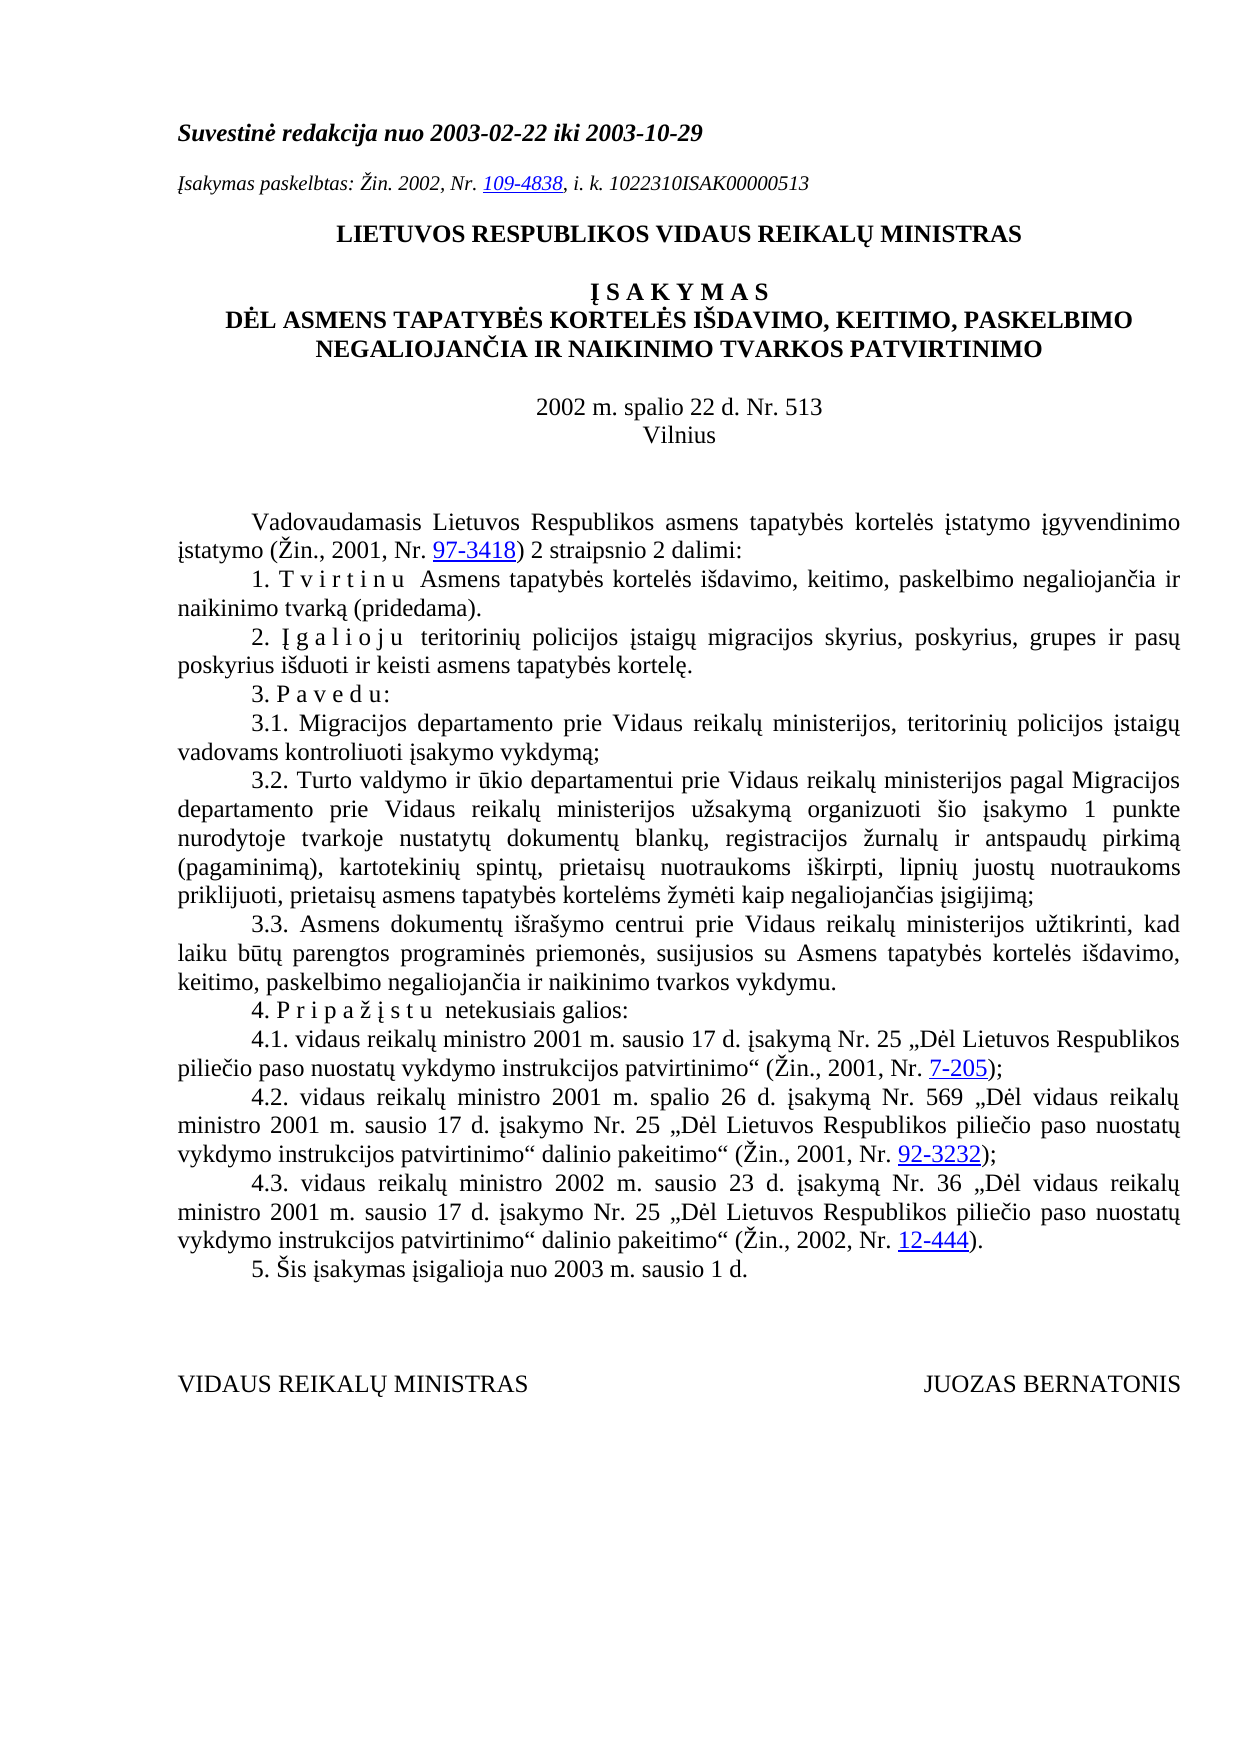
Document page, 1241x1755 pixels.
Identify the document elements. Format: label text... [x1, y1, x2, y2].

text 2. Įgalioju teritorinių policijos įstaigų migracijos skyrius, poskyrius, grupes ir pasų poskyrius išduoti ir keisti asmens tapatybės kortelę. [177, 622, 1181, 679]
text Vadovaudamasis Lietuvos Respublikos asmens tapatybės kortelės įstatymo įgyvendinimo įstatymo (Žin., 2001, Nr. 97-3418) 2 straipsnio 2 dalimi: [177, 507, 1181, 564]
text Vilnius [177, 420, 1181, 449]
text 4.2. vidaus reikalų ministro 2001 m. spalio 26 d. įsakymą Nr. 569 „Dėl vidaus reikalų ministro 2001 m. sausio 17 d. įsakymo Nr. 25 „Dėl Lietuvos Respublikos piliečio paso nuostatų vykdymo instrukcijos patvirtinimo“ dalinio pakeitimo“ (Žin., 2001, Nr. 92-3232); [177, 1082, 1181, 1168]
text 3. Pavedu: [177, 679, 1181, 708]
text Suvestinė redakcija nuo 2003-02-22 iki 2003-10-29 [177, 118, 1181, 147]
text 1. Tvirtinu Asmens tapatybės kortelės išdavimo, keitimo, paskelbimo negaliojančia ir naikinimo tvarką (pridedama). [177, 564, 1181, 622]
text 5. Šis įsakymas įsigalioja nuo 2003 m. sausio 1 d. [177, 1254, 1181, 1283]
text 3.2. Turto valdymo ir ūkio departamentui prie Vidaus reikalų ministerijos pagal Migracijos departamento prie Vidaus reikalų ministerijos užsakymą organizuoti šio įsakymo 1 punkte nurodytoje tvarkoje nustatytų dokumentų blankų, registracijos žurnalų ir antspaudų pirkimą (pagaminimą), kartotekinių spintų, prietaisų nuotraukoms iškirpti, lipnių juostų nuotraukoms priklijuoti, prietaisų asmens tapatybės kortelėms žymėti kaip negaliojančias įsigijimą; [177, 765, 1181, 909]
text 4. Pripažįstu netekusiais galios: [177, 995, 1181, 1024]
text 3.1. Migracijos departamento prie Vidaus reikalų ministerijos, teritorinių policijos įstaigų vadovams kontroliuoti įsakymo vykdymą; [177, 708, 1181, 765]
text Įsakymas paskelbtas: Žin. 2002, Nr. 109-4838, i. k. 1022310ISAK00000513 [177, 171, 1181, 195]
text VIDAUS REIKALŲ MINISTRAS JUOZAS BERNATONIS [177, 1369, 1181, 1398]
text 2002 m. spalio 22 d. Nr. 513 [177, 392, 1181, 420]
text Į S A K Y M A S [177, 277, 1181, 305]
text 4.1. vidaus reikalų ministro 2001 m. sausio 17 d. įsakymą Nr. 25 „Dėl Lietuvos Respublikos piliečio paso nuostatų vykdymo instrukcijos patvirtinimo“ (Žin., 2001, Nr. 7-205); [177, 1024, 1181, 1082]
text LIETUVOS RESPUBLIKOS VIDAUS REIKALŲ MINISTRAS [177, 219, 1181, 248]
text 4.3. vidaus reikalų ministro 2002 m. sausio 23 d. įsakymą Nr. 36 „Dėl vidaus reikalų ministro 2001 m. sausio 17 d. įsakymo Nr. 25 „Dėl Lietuvos Respublikos piliečio paso nuostatų vykdymo instrukcijos patvirtinimo“ dalinio pakeitimo“ (Žin., 2002, Nr. 12-444). [177, 1168, 1181, 1254]
text 3.3. Asmens dokumentų išrašymo centrui prie Vidaus reikalų ministerijos užtikrinti, kad laiku būtų parengtos programinės priemonės, susijusios su Asmens tapatybės kortelės išdavimo, keitimo, paskelbimo negaliojančia ir naikinimo tvarkos vykdymu. [177, 909, 1181, 995]
text DĖL ASMENS TAPATYBĖS KORTELĖS IŠDAVIMO, KEITIMO, PASKELBIMO NEGALIOJANČIA IR NAIKINIMO TVARKOS PATVIRTINIMO [177, 305, 1181, 363]
